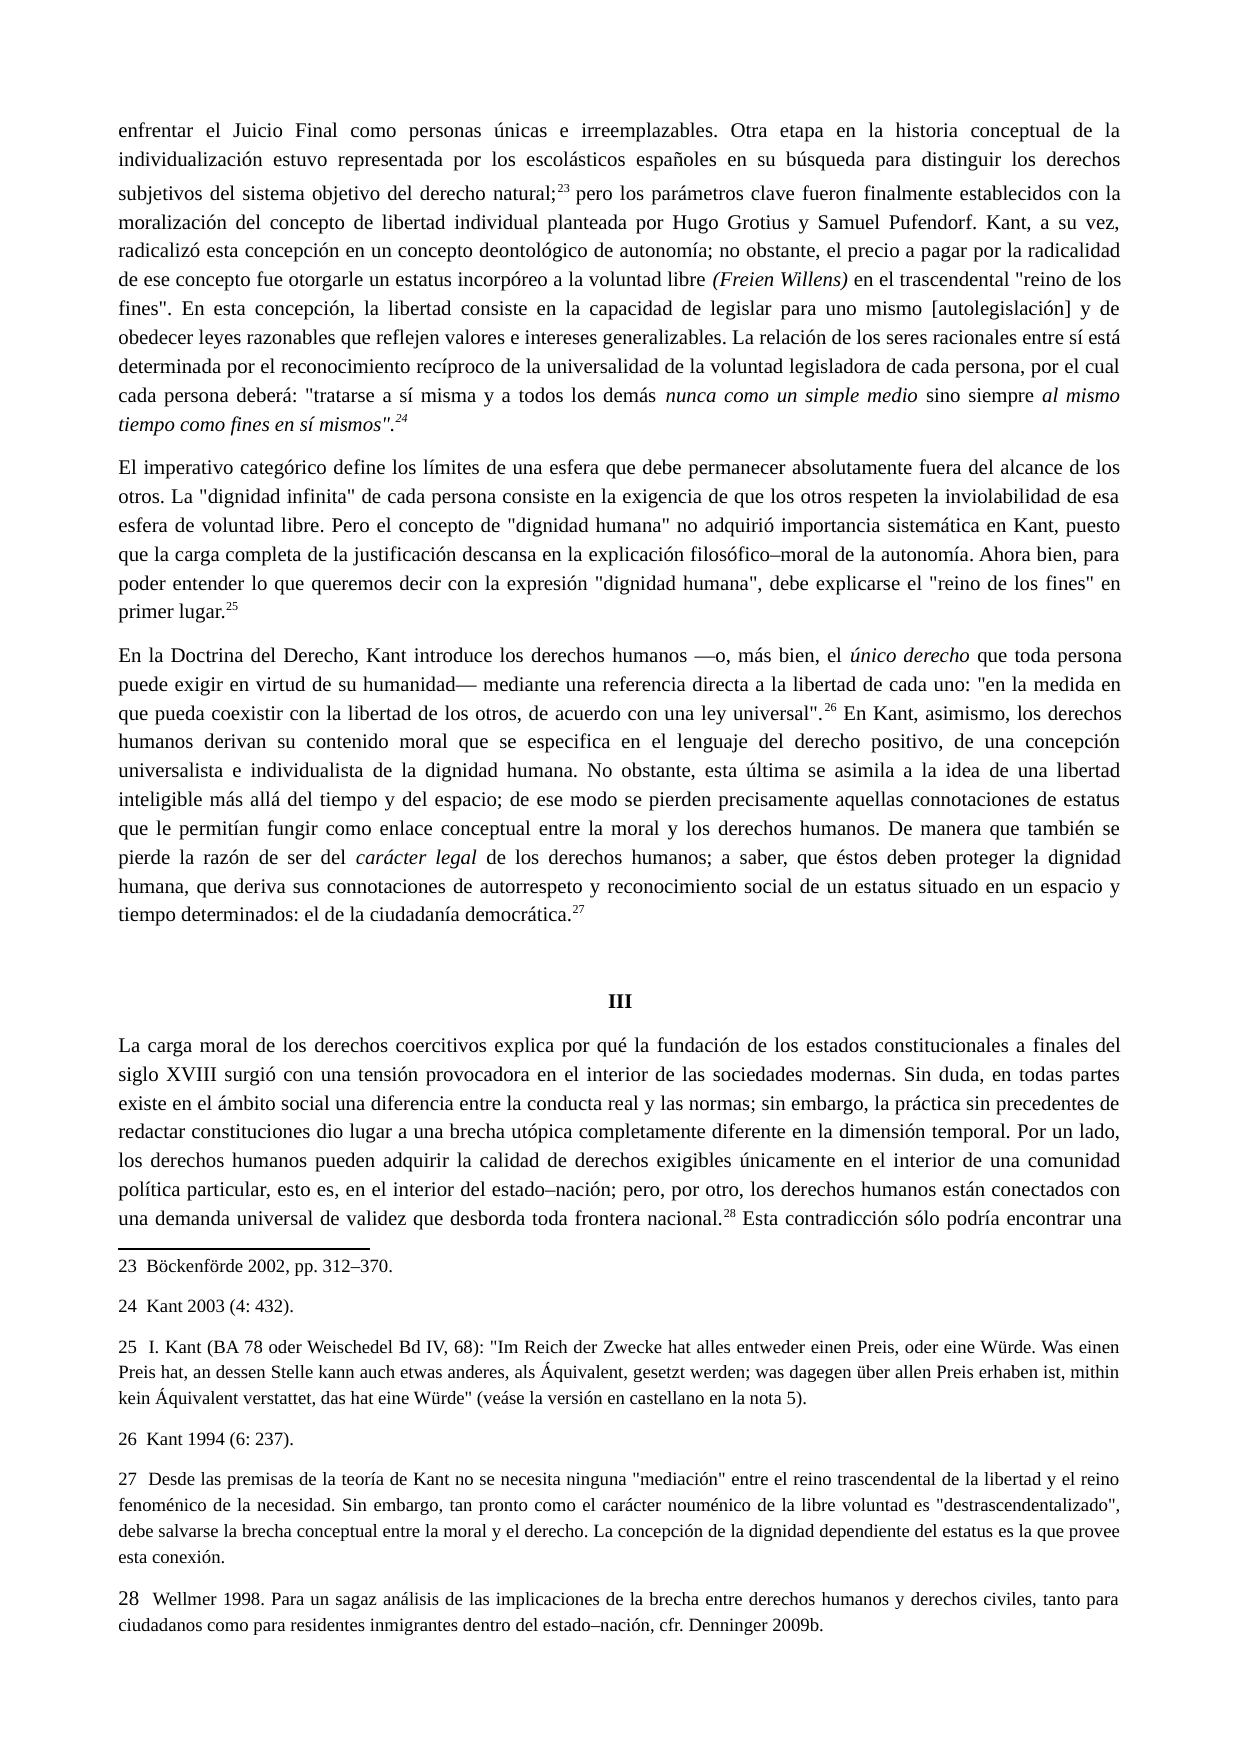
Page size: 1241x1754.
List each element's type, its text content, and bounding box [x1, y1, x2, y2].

text En la Doctrina del Derecho, Kant introduce los derechos humanos —o, más bien, el único derecho que toda persona puede exigir en virtud de su humanidad— mediante una referencia directa a la libertad de cada uno: "en la medida en que pueda coexistir con la libertad de los otros, de acuerdo con una ley universal". En Kant, asimismo, los derechos humanos derivan su contenido moral que se especifica en el lenguaje del derecho positivo, de una concepción universalista e individualista de la dignidad humana. No obstante, esta última se asimila a la idea de una libertad inteligible más allá del tiempo y del espacio; de ese modo se pierden precisamente aquellas connotaciones de estatus que le permitían fungir como enlace conceptual entre la moral y los derechos humanos. De manera que también se pierde la razón de ser del carácter legal de los derechos humanos; a saber, que éstos deben proteger la dignidad humana, que deriva sus connotaciones de autorrespeto y reconocimiento social de un estatus situado en un espacio y tiempo determinados: el de la ciudadanía democrática. [118, 643, 1122, 926]
text Kant 2003 (4: 432). [118, 1295, 1122, 1317]
text III [118, 989, 1122, 1013]
text Kant 1994 (6: 237). [118, 1428, 1122, 1449]
text El imperativo categórico define los límites de una esfera que debe permanecer absolutamente fuera del alcance de los otros. La "dignidad infinita" de cada persona consiste en la exigencia de que los otros respeten la inviolabilidad de esa esfera de voluntad libre. Pero el concepto de "dignidad humana" no adquirió importancia sistemática en Kant, puesto que la carga completa de la justificación descansa en la explicación filosófico–moral de la autonomía. Ahora bien, para poder entender lo que queremos decir con la expresión "dignidad humana", debe explicarse el "reino de los fines" en primer lugar. [118, 455, 1122, 623]
text Böckenförde 2002, pp. 312–370. [118, 1255, 1122, 1276]
text La carga moral de los derechos coercitivos explica por qué la fundación de los estados constitucionales a finales del siglo XVIII surgió con una tensión provocadora en el interior de las sociedades modernas. Sin duda, en todas partes existe en el ámbito social una diferencia entre la conducta real y las normas; sin embargo, la práctica sin precedentes de redactar constituciones dio lugar a una brecha utópica completamente diferente en la dimensión temporal. Por un lado, los derechos humanos pueden adquirir la calidad de derechos exigibles únicamente en el interior de una comunidad política particular, esto es, en el interior del estado–nación; pero, por otro, los derechos humanos están conectados con una demanda universal de validez que desborda toda frontera nacional. Esta contradicción sólo podría encontrar una [118, 1033, 1122, 1230]
text Desde las premisas de la teoría de Kant no se necesita ninguna "mediación" entre el reino trascendental de la libertad y el reino fenoménico de la necesidad. Sin embargo, tan pronto como el carácter nouménico de la libre voluntad es "destrascendentalizado", debe salvarse la brecha conceptual entre la moral y el derecho. La concepción de la dignidad dependiente del estatus es la que provee esta conexión. [118, 1468, 1122, 1567]
text I. Kant (BA 78 oder Weischedel Bd IV, 68): "Im Reich der Zwecke hat alles entweder einen Preis, oder eine Würde. Was einen Preis hat, an dessen Stelle kann auch etwas anderes, als Áquivalent, gesetzt werden; was dagegen über allen Preis erhaben ist, mithin kein Áquivalent verstattet, das hat eine Würde" (veáse la versión en castellano en la nota 5). [118, 1336, 1122, 1409]
text enfrentar el Juicio Final como personas únicas e irreemplazables. Otra etapa en la historia conceptual de la individualización estuvo representada por los escolásticos españoles en su búsqueda para distinguir los derechos subjetivos del sistema objetivo del derecho natural; pero los parámetros clave fueron finalmente establecidos con la moralización del concepto de libertad individual planteada por Hugo Grotius y Samuel Pufendorf. Kant, a su vez, radicalizó esta concepción en un concepto deontológico de autonomía; no obstante, el precio a pagar por la radicalidad de ese concepto fue otorgarle un estatus incorpóreo a la voluntad libre (Freien Willens) en el trascendental "reino de los fines". En esta concepción, la libertad consiste en la capacidad de legislar para uno mismo [autolegislación] y de obedecer leyes razonables que reflejen valores e intereses generalizables. La relación de los seres racionales entre sí está determinada por el reconocimiento recíproco de la universalidad de la voluntad legisladora de cada persona, por el cual cada persona deberá: "tratarse a sí misma y a todos los demás nunca como un simple medio sino siempre al mismo tiempo como fines en sí mismos". [118, 118, 1122, 436]
text Wellmer 1998. Para un sagaz análisis de las implicaciones de la brecha entre derechos humanos y derechos civiles, tanto para ciudadanos como para residentes inmigrantes dentro del estado–nación, cfr. Denninger 2009b. [118, 1586, 1122, 1636]
